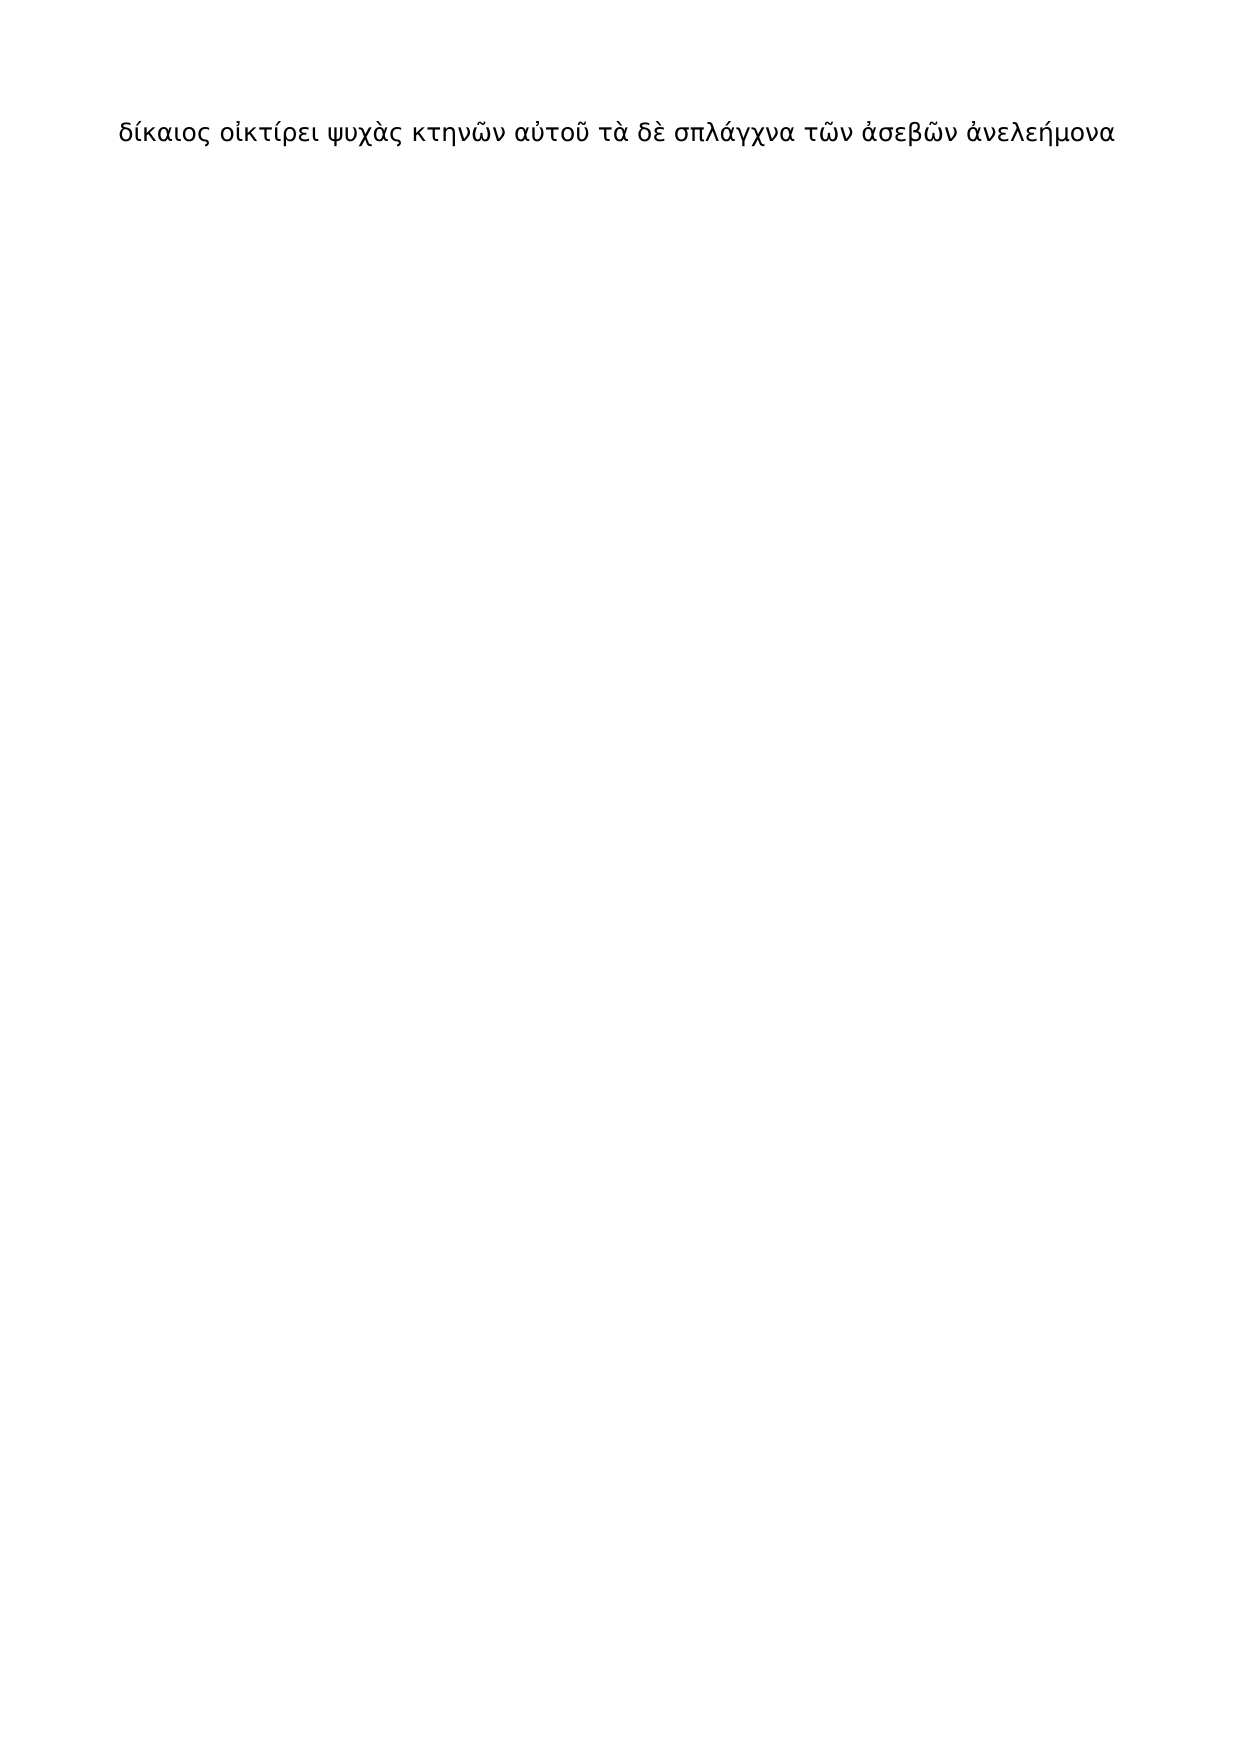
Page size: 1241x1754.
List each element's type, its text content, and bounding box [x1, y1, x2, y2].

text δίκαιος οἰκτίρει ψυχὰς κτηνῶν αὐτοῦ τὰ δὲ σπλάγχνα τῶν ἀσεβῶν ἀνελεήμονα [118, 118, 1122, 147]
